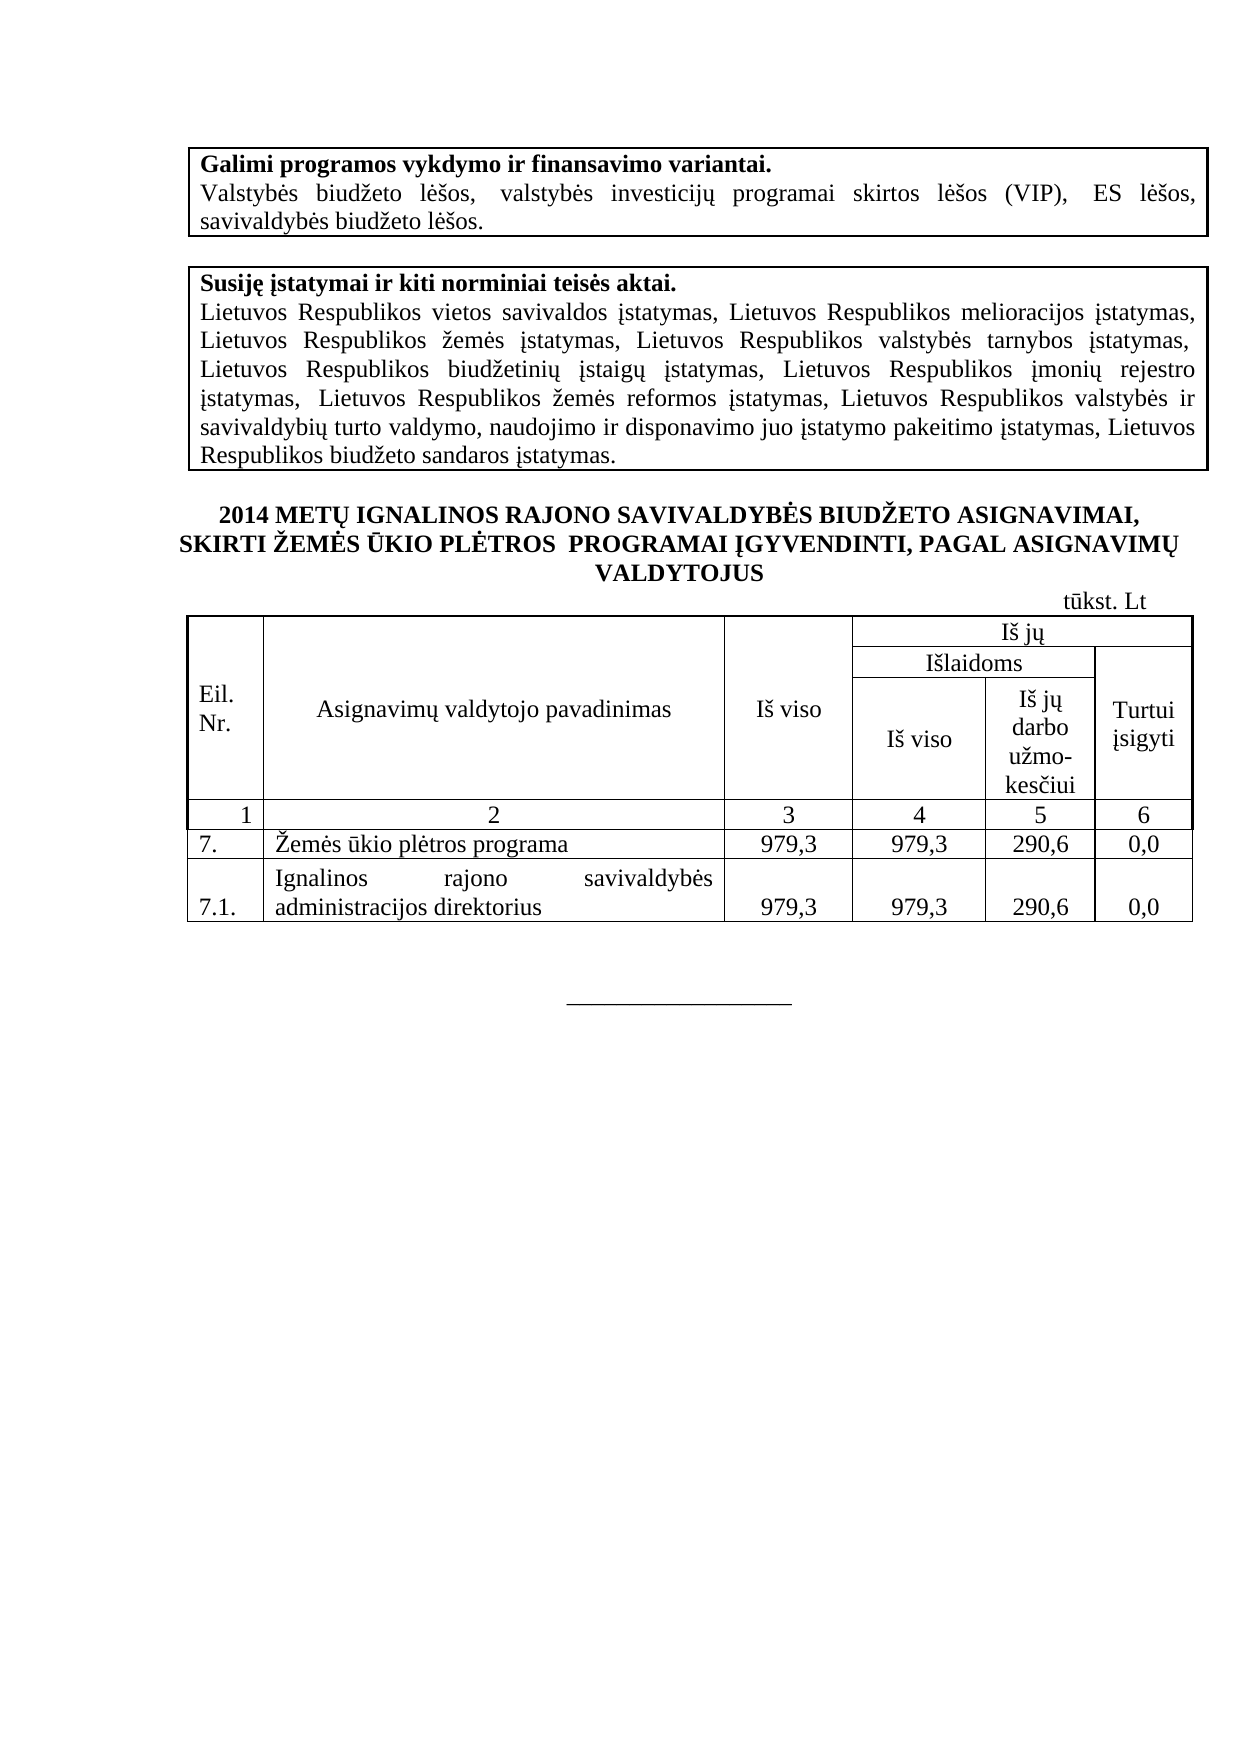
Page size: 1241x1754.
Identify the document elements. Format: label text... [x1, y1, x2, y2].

table_cell 3 [725, 800, 852, 828]
table_header Iš viso [725, 617, 852, 799]
table_header Asignavimų valdytojo pavadinimas [264, 617, 724, 799]
table_cell Iš jų darbo užmo-kesčiui [986, 678, 1094, 799]
table_cell 6 [1096, 800, 1191, 828]
table_cell 7. [188, 830, 263, 858]
text tūkst. Lt [177, 586, 1181, 615]
table_cell 979,3 [725, 859, 852, 921]
table_cell 0,0 [1096, 859, 1192, 921]
table_cell Turtui įsigyti [1096, 647, 1191, 799]
table_cell 290,6 [986, 859, 1094, 921]
table_cell 979,3 [853, 830, 985, 858]
table_cell Iš viso [853, 678, 985, 799]
table_header Eil. Nr. [189, 617, 263, 799]
table_cell Žemės ūkio plėtros programa [264, 830, 724, 858]
table_cell Ignalinos rajono savivaldybės administracijos direktorius [264, 859, 724, 921]
table_cell 5 [986, 800, 1094, 828]
table_cell 979,3 [853, 859, 985, 921]
table_header Iš jų [853, 617, 1191, 646]
table_cell 4 [853, 800, 985, 828]
table_cell 2 [264, 800, 724, 828]
table_cell 1 [189, 800, 263, 828]
table_cell Išlaidoms [853, 647, 1094, 677]
table_cell 7.1. [188, 859, 263, 921]
text 2014 METŲ IGNALINOS RAJONO SAVIVALDYBĖS BIUDŽETO ASIGNAVIMAI, SKIRTI ŽEMĖS ŪKIO PLĖTROS PROGRAMAI ĮGYVENDINTI, PAGAL ASIGNAVIMŲ VALDYTOJUS [177, 500, 1181, 586]
table_cell 979,3 [725, 830, 852, 858]
table_cell 0,0 [1096, 830, 1192, 858]
table_header Galimi programos vykdymo ir finansavimo variantai. Valstybės biudžeto lėšos, valstybės investicijų programai skirtos lėšos (VIP), ES lėšos, savivaldybės biudžeto lėšos. [190, 149, 1206, 235]
table_cell 290,6 [986, 830, 1094, 858]
text __________________ [177, 979, 1181, 1008]
table_header Susiję įstatymai ir kiti norminiai teisės aktai. Lietuvos Respublikos vietos savivaldos įstatymas, Lietuvos Respublikos melioracijos įstatymas, Lietuvos Respublikos žemės įstatymas, Lietuvos Respublikos valstybės tarnybos įstatymas, Lietuvos Respublikos biudžetinių įstaigų įstatymas, Lietuvos Respublikos įmonių rejestro įstatymas, Lietuvos Respublikos žemės reformos įstatymas, Lietuvos Respublikos valstybės ir savivaldybių turto valdymo, naudojimo ir disponavimo juo įstatymo pakeitimo įstatymas, Lietuvos Respublikos biudžeto sandaros įstatymas. [190, 268, 1206, 469]
